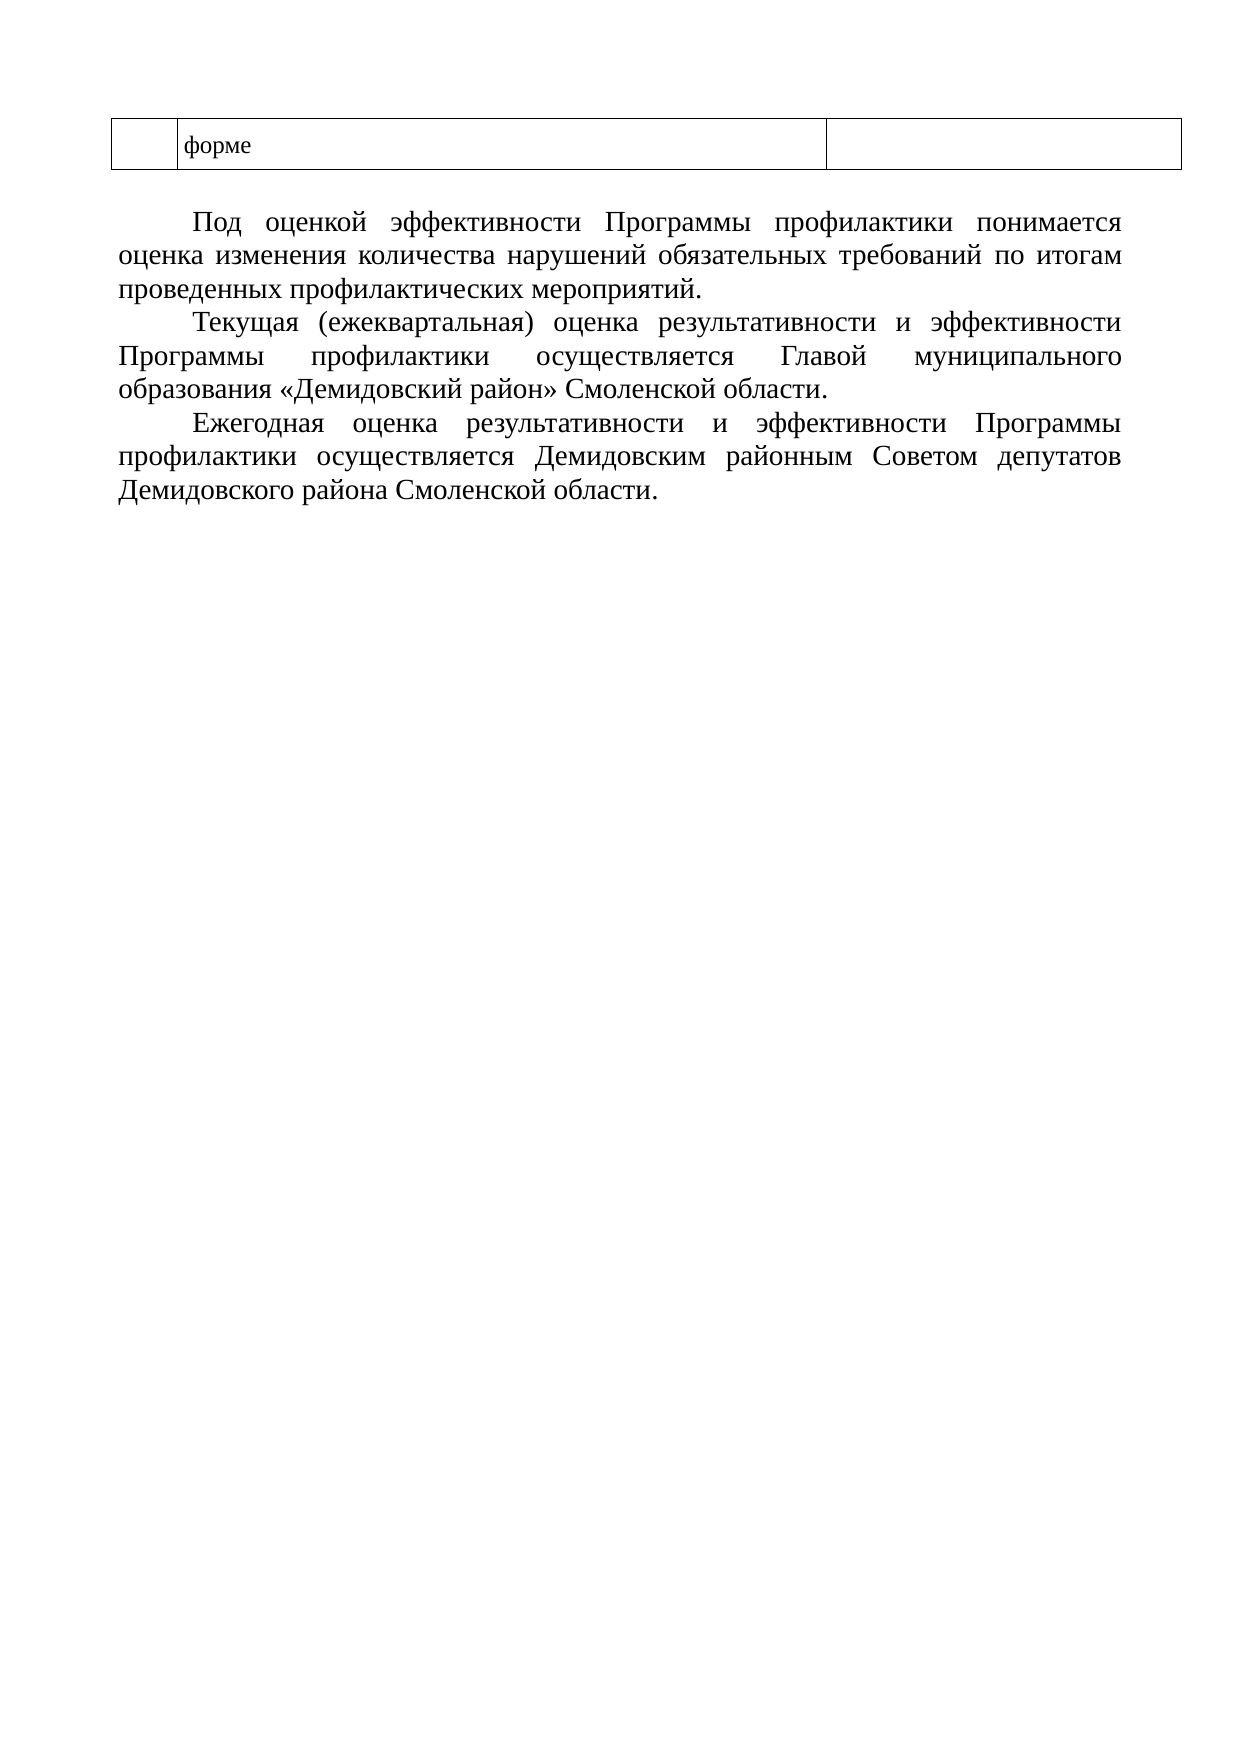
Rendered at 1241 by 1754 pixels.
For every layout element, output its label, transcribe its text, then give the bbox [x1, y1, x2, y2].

table_cell форме [178, 119, 826, 169]
table_cell [827, 119, 1181, 169]
text Текущая (ежеквартальная) оценка результативности и эффективности Программы профилактики осуществляется Главой муниципального образования «Демидовский район» Смоленской области. [118, 304, 1122, 405]
text Ежегодная оценка результативности и эффективности Программы профилактики осуществляется Демидовским районным Советом депутатов Демидовского района Смоленской области. [118, 405, 1122, 506]
text Под оценкой эффективности Программы профилактики понимается оценка изменения количества нарушений обязательных требований по итогам проведенных профилактических мероприятий. [118, 204, 1122, 304]
table_cell [112, 119, 177, 169]
